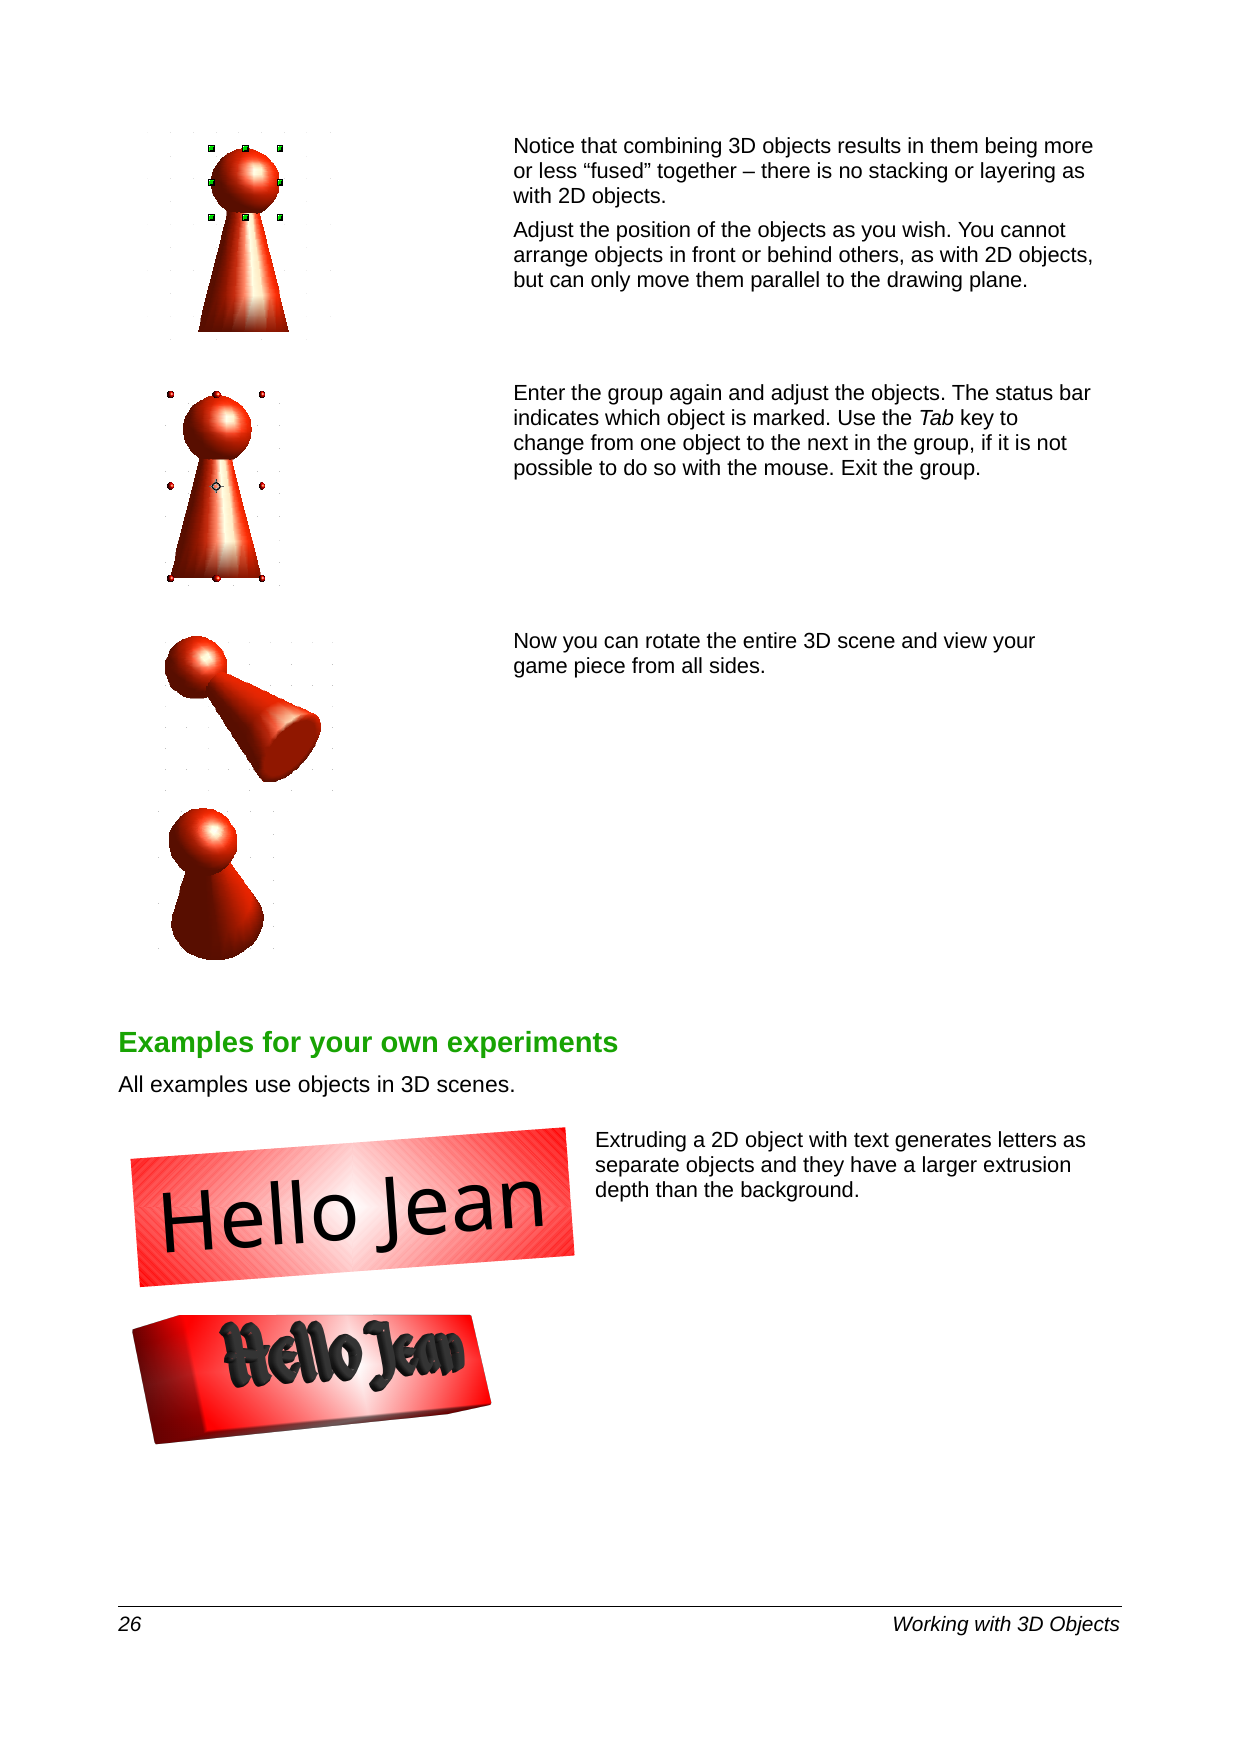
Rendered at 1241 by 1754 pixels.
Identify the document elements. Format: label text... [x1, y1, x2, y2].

table_cell [120, 365, 486, 613]
table_cell Notice that combining 3D objects results in them being more or less “fused” together – there is no stacking or layering as with 2D objects. Adjust the position of the objects as you wish. You cannot arrange objects in front or behind others, as with 2D objects, but can only move them parallel to the drawing plane. [486, 118, 1122, 365]
table_header Extruding a 2D object with text generates letters as separate objects and they have a larger extrusion depth than the background. [583, 1127, 1122, 1510]
table_cell Enter the group again and adjust the objects. The status bar indicates which object is marked. Use the Tab key to change from one object to the next in the group, if it is not possible to do so with the mouse. Exit the group. [486, 365, 1122, 613]
table_header [118, 1127, 582, 1510]
table_cell [120, 613, 486, 990]
text All examples use objects in 3D scenes. [118, 1071, 1122, 1097]
table_cell Now you can rotate the entire 3D scene and view your game piece from all sides. [486, 613, 1122, 990]
subtitle Examples for your own experiments [118, 1025, 1122, 1058]
table_cell [120, 118, 486, 365]
